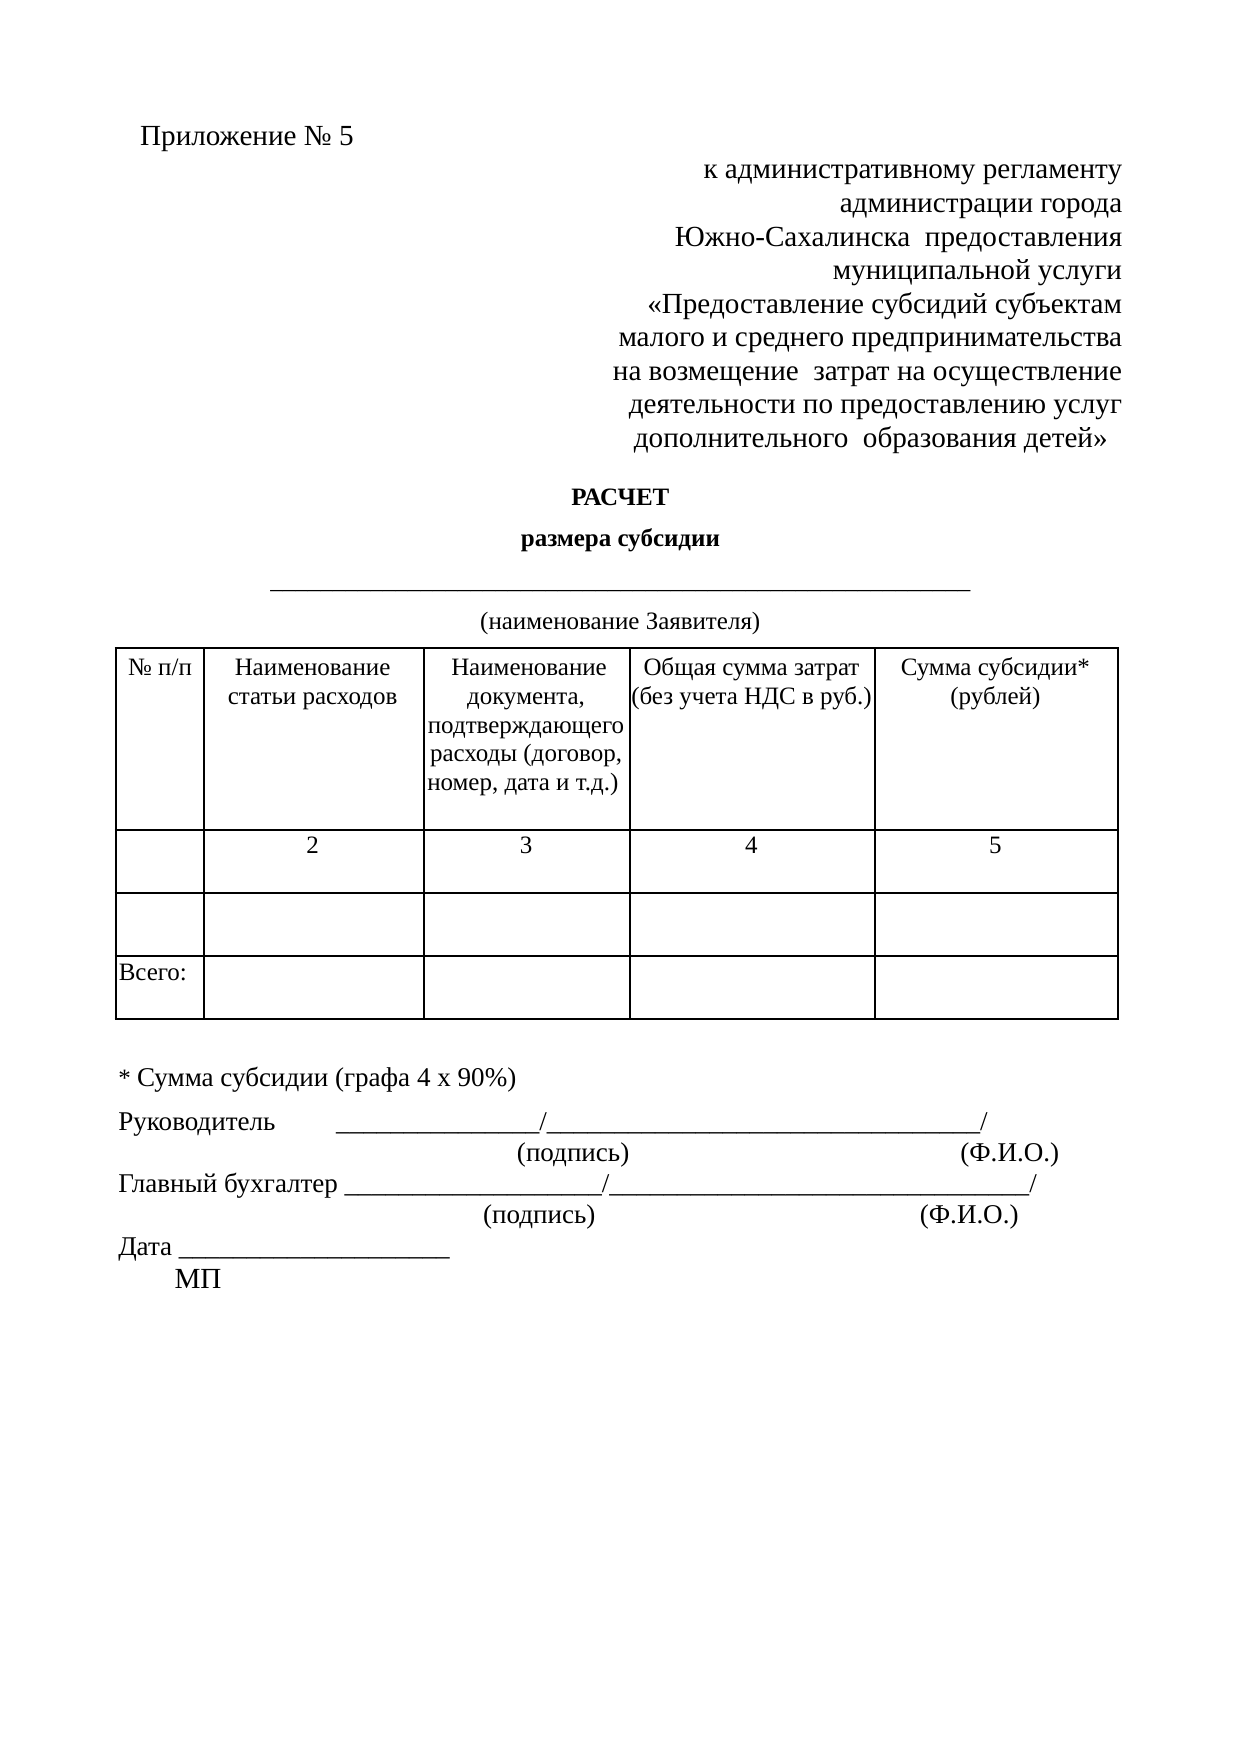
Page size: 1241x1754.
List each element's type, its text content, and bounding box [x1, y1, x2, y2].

table_cell Всего: [117, 957, 203, 1018]
text МП [118, 1261, 1122, 1294]
table_cell 3 [425, 831, 629, 892]
table_cell [425, 894, 629, 955]
table_cell [117, 831, 203, 892]
text * Сумма субсидии (графа 4 х 90%) [118, 1061, 1122, 1093]
table_cell 2 [205, 831, 423, 892]
table_header Общая сумма затрат (без учета НДС в руб.) [631, 649, 874, 828]
text (подпись) (Ф.И.О.) [118, 1198, 1122, 1230]
table_header Сумма субсидии* (рублей) [876, 649, 1117, 828]
title к административному регламенту [591, 152, 1122, 185]
title Южно-Сахалинска предоставления муниципальной услуги [591, 219, 1122, 286]
text Главный бухгалтер ___________________/_______________________________/ [118, 1167, 1122, 1198]
table_cell [205, 894, 423, 955]
text Дата ____________________ [118, 1230, 1122, 1261]
title «Предоставление субсидий субъектам малого и среднего предпринимательства на возмещение затрат на осуществление деятельности по предоставлению услуг дополнительного образования детей» [591, 286, 1122, 453]
table_cell [425, 957, 629, 1018]
table_header Наименование статьи расходов [205, 649, 423, 828]
table_header Наименование документа, подтверждающего расходы (договор, номер, дата и т.д.) [425, 649, 629, 828]
table_cell [876, 957, 1117, 1018]
text (наименование Заявителя) [118, 606, 1122, 635]
title администрации города [591, 185, 1122, 219]
table_cell [631, 957, 874, 1018]
text Руководитель _______________/________________________________/ [118, 1105, 1122, 1136]
table_cell [117, 894, 203, 955]
table_cell [876, 894, 1117, 955]
table_cell [205, 957, 423, 1018]
table_cell 4 [631, 831, 874, 892]
text (подпись) (Ф.И.О.) [118, 1136, 1122, 1167]
text размера субсидии [118, 523, 1122, 552]
table_header № п/п [117, 649, 203, 828]
text Приложение № 5 [118, 118, 1122, 152]
table_cell [631, 894, 874, 955]
table_cell 5 [876, 831, 1117, 892]
text ________________________________________________________ [118, 565, 1122, 593]
text РАСЧЕТ [118, 482, 1122, 511]
